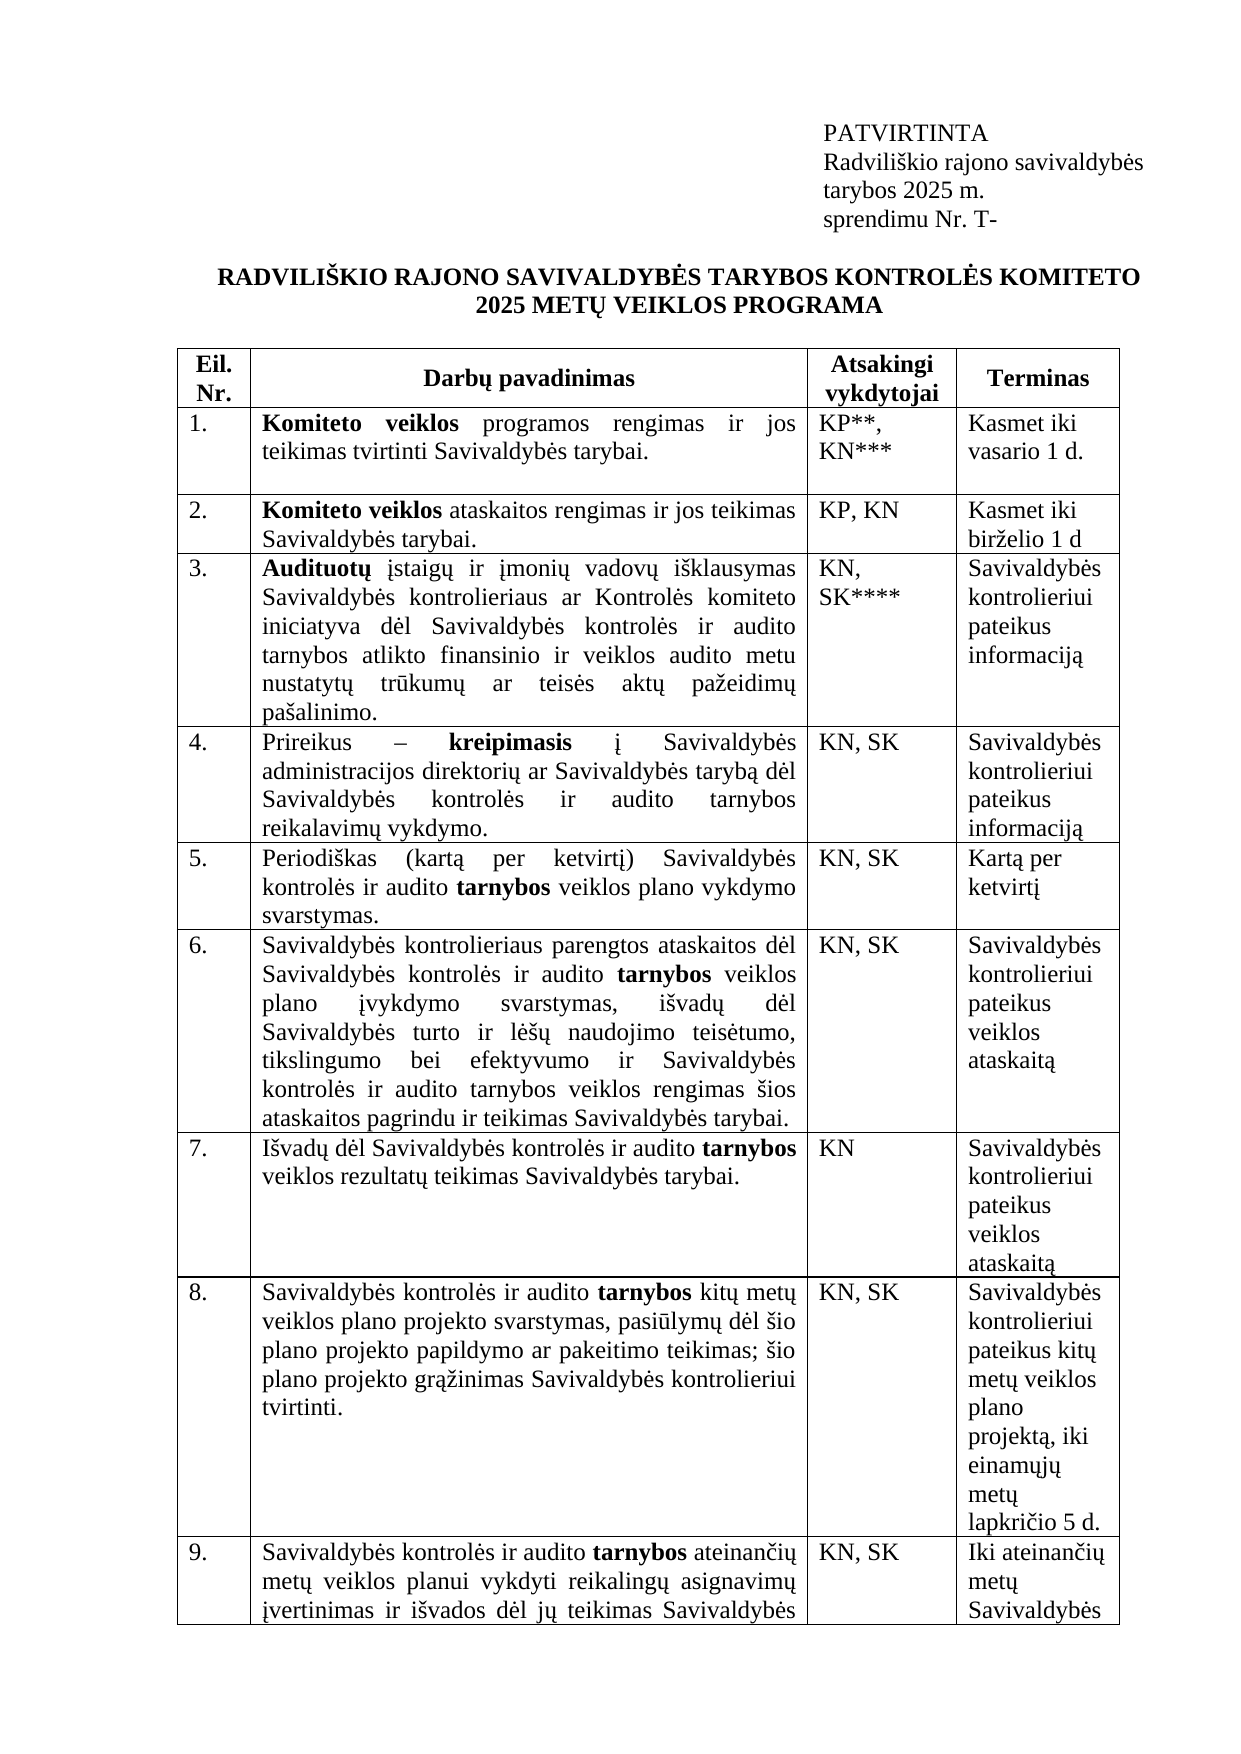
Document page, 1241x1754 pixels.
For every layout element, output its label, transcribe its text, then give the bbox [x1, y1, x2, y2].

table_cell 6. [178, 930, 250, 1132]
table_cell Komiteto veiklos programos rengimas ir jos teikimas tvirtinti Savivaldybės tarybai. [251, 408, 807, 494]
table_cell KN, SK [808, 1278, 956, 1536]
text RADVILIŠKIO RAJONO SAVIVALDYBĖS TARYBOS KONTROLĖS KOMITETO [177, 262, 1181, 291]
table_cell Savivaldybės kontrolės ir audito tarnybos ateinančių metų veiklos planui vykdyti reikalingų asignavimų įvertinimas ir išvados dėl jų teikimas Savivaldybės [251, 1537, 807, 1623]
table_cell 9. [178, 1537, 250, 1623]
table_header Eil. Nr. [178, 349, 250, 407]
text sprendimu Nr. T- [748, 204, 1152, 233]
table_cell Iki ateinančių metų Savivaldybės [957, 1537, 1119, 1623]
table_cell 3. [178, 554, 250, 726]
table_cell Kasmet iki birželio 1 d [957, 495, 1119, 552]
table_cell Savivaldybės kontrolieriui pateikus informaciją [957, 554, 1119, 726]
table_cell 8. [178, 1278, 250, 1536]
table_cell KN [808, 1133, 956, 1276]
table_cell KN, SK [808, 1537, 956, 1623]
table_cell 7. [178, 1133, 250, 1276]
table_cell Išvadų dėl Savivaldybės kontrolės ir audito tarnybos veiklos rezultatų teikimas Savivaldybės tarybai. [251, 1133, 807, 1276]
table_header Terminas [957, 349, 1119, 407]
table_cell Savivaldybės kontrolieriui pateikus veiklos ataskaitą [957, 930, 1119, 1132]
table_cell KP**, KN*** [808, 408, 956, 494]
table_cell Kasmet iki vasario 1 d. [957, 408, 1119, 494]
table_cell 5. [178, 843, 250, 929]
table_cell Savivaldybės kontrolieriui pateikus kitų metų veiklos plano projektą, iki einamųjų metų lapkričio 5 d. [957, 1278, 1119, 1536]
table_cell KP, KN [808, 495, 956, 552]
table_cell 1. [178, 408, 250, 494]
table_cell Kartą per ketvirtį [957, 843, 1119, 929]
text Radviliškio rajono savivaldybės [748, 147, 1152, 176]
table_cell 2. [178, 495, 250, 552]
table_cell KN, SK**** [808, 554, 956, 726]
table_cell Komiteto veiklos ataskaitos rengimas ir jos teikimas Savivaldybės tarybai. [251, 495, 807, 552]
table_header Darbų pavadinimas [251, 349, 807, 407]
table_cell Prireikus – kreipimasis į Savivaldybės administracijos direktorių ar Savivaldybės tarybą dėl Savivaldybės kontrolės ir audito tarnybos reikalavimų vykdymo. [251, 727, 807, 842]
table_cell Savivaldybės kontrolieriaus parengtos ataskaitos dėl Savivaldybės kontrolės ir audito tarnybos veiklos plano įvykdymo svarstymas, išvadų dėl Savivaldybės turto ir lėšų naudojimo teisėtumo, tikslingumo bei efektyvumo ir Savivaldybės kontrolės ir audito tarnybos veiklos rengimas šios ataskaitos pagrindu ir teikimas Savivaldybės tarybai. [251, 930, 807, 1132]
table_cell KN, SK [808, 727, 956, 842]
table_header Atsakingi vykdytojai [808, 349, 956, 407]
table_cell Savivaldybės kontrolės ir audito tarnybos kitų metų veiklos plano projekto svarstymas, pasiūlymų dėl šio plano projekto papildymo ar pakeitimo teikimas; šio plano projekto grąžinimas Savivaldybės kontrolieriui tvirtinti. [251, 1278, 807, 1536]
table_cell KN, SK [808, 930, 956, 1132]
table_cell Audituotų įstaigų ir įmonių vadovų išklausymas Savivaldybės kontrolieriaus ar Kontrolės komiteto iniciatyva dėl Savivaldybės kontrolės ir audito tarnybos atlikto finansinio ir veiklos audito metu nustatytų trūkumų ar teisės aktų pažeidimų pašalinimo. [251, 554, 807, 726]
table_cell Savivaldybės kontrolieriui pateikus informaciją [957, 727, 1119, 842]
table_cell Periodiškas (kartą per ketvirtį) Savivaldybės kontrolės ir audito tarnybos veiklos plano vykdymo svarstymas. [251, 843, 807, 929]
text tarybos 2025 m. [748, 176, 1152, 204]
table_cell Savivaldybės kontrolieriui pateikus veiklos ataskaitą [957, 1133, 1119, 1276]
table_cell 4. [178, 727, 250, 842]
text PATVIRTINTA [748, 118, 1152, 147]
table_cell KN, SK [808, 843, 956, 929]
text 2025 METŲ VEIKLOS PROGRAMA [177, 291, 1181, 319]
